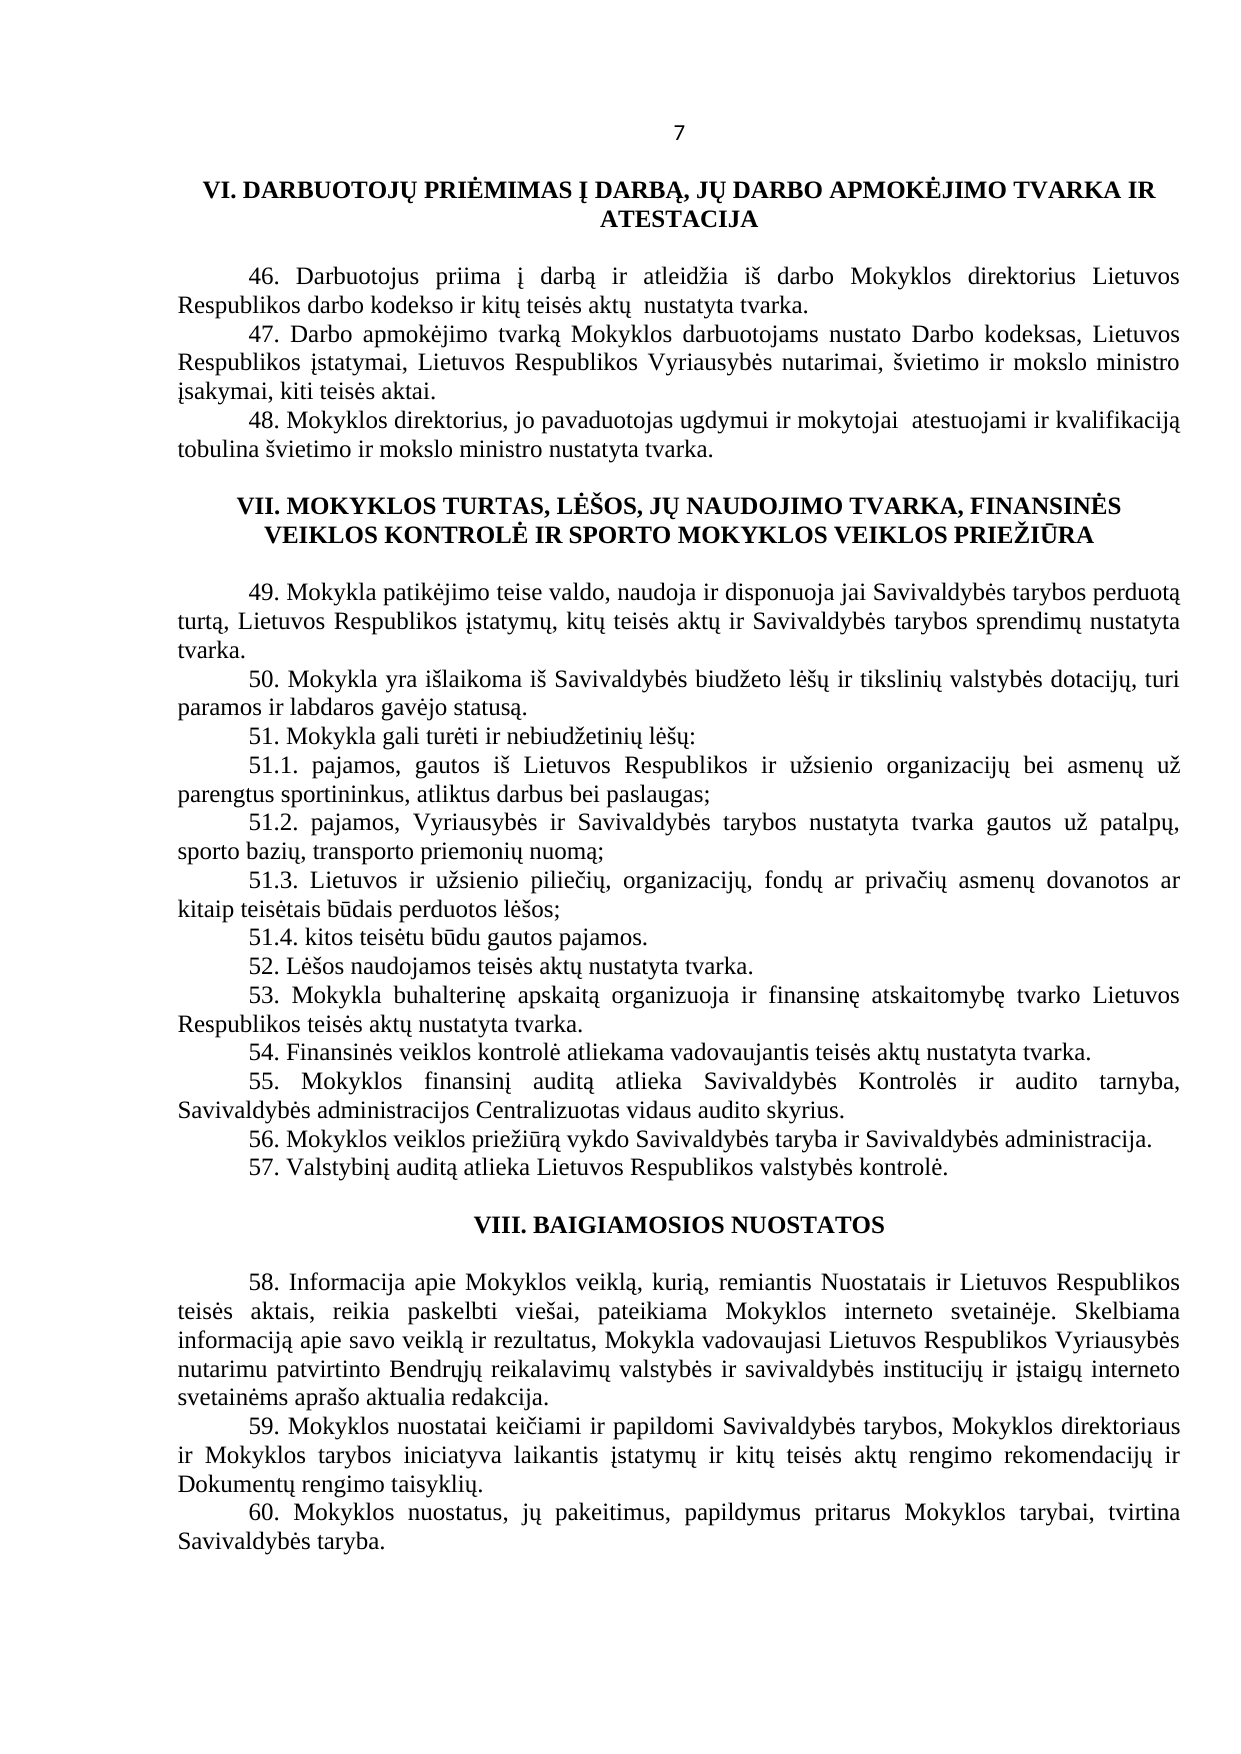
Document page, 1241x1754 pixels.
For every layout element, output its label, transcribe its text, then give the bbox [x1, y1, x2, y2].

text 53. Mokykla buhalterinę apskaitą organizuoja ir finansinę atskaitomybę tvarko Lietuvos Respublikos teisės aktų nustatyta tvarka. [177, 980, 1181, 1037]
text 51.3. Lietuvos ir užsienio piliečių, organizacijų, fondų ar privačių asmenų dovanotos ar kitaip teisėtais būdais perduotos lėšos; [177, 865, 1181, 922]
text 46. Darbuotojus priima į darbą ir atleidžia iš darbo Mokyklos direktorius Lietuvos Respublikos darbo kodekso ir kitų teisės aktų nustatyta tvarka. [177, 261, 1181, 319]
text 48. Mokyklos direktorius, jo pavaduotojas ugdymui ir mokytojai atestuojami ir kvalifikaciją tobulina švietimo ir mokslo ministro nustatyta tvarka. [177, 405, 1181, 462]
text 49. Mokykla patikėjimo teise valdo, naudoja ir disponuoja jai Savivaldybės tarybos perduotą turtą, Lietuvos Respublikos įstatymų, kitų teisės aktų ir Savivaldybės tarybos sprendimų nustatyta tvarka. [177, 577, 1181, 664]
text 47. Darbo apmokėjimo tvarką Mokyklos darbuotojams nustato Darbo kodeksas, Lietuvos Respublikos įstatymai, Lietuvos Respublikos Vyriausybės nutarimai, švietimo ir mokslo ministro įsakymai, kiti teisės aktai. [177, 319, 1181, 405]
text 57. Valstybinį auditą atlieka Lietuvos Respublikos valstybės kontrolė. [177, 1152, 1181, 1181]
text 54. Finansinės veiklos kontrolė atliekama vadovaujantis teisės aktų nustatyta tvarka. [177, 1037, 1181, 1066]
text 60. Mokyklos nuostatus, jų pakeitimus, papildymus pritarus Mokyklos tarybai, tvirtina Savivaldybės taryba. [177, 1497, 1181, 1555]
text 50. Mokykla yra išlaikoma iš Savivaldybės biudžeto lėšų ir tikslinių valstybės dotacijų, turi paramos ir labdaros gavėjo statusą. [177, 664, 1181, 721]
text 51.4. kitos teisėtu būdu gautos pajamos. [177, 922, 1181, 951]
text 51. Mokykla gali turėti ir nebiudžetinių lėšų: [177, 721, 1181, 750]
text VIII. BAIGIAMOSIOS NUOSTATOS [177, 1210, 1181, 1239]
text 56. Mokyklos veiklos priežiūrą vykdo Savivaldybės taryba ir Savivaldybės administracija. [177, 1124, 1181, 1152]
text VI. DARBUOTOJŲ PRIĖMIMAS Į DARBĄ, JŲ DARBO APMOKĖJIMO TVARKA IR ATESTACIJA [177, 175, 1181, 232]
text 51.2. pajamos, Vyriausybės ir Savivaldybės tarybos nustatyta tvarka gautos už patalpų, sporto bazių, transporto priemonių nuomą; [177, 807, 1181, 865]
text VII. MOKYKLOS TURTAS, LĖŠOS, JŲ NAUDOJIMO TVARKA, FINANSINĖS VEIKLOS KONTROLĖ IR SPORTO MOKYKLOS VEIKLOS PRIEŽIŪRA [177, 491, 1181, 549]
text 52. Lėšos naudojamos teisės aktų nustatyta tvarka. [177, 951, 1181, 980]
text 51.1. pajamos, gautos iš Lietuvos Respublikos ir užsienio organizacijų bei asmenų už parengtus sportininkus, atliktus darbus bei paslaugas; [177, 750, 1181, 807]
text 55. Mokyklos finansinį auditą atlieka Savivaldybės Kontrolės ir audito tarnyba, Savivaldybės administracijos Centralizuotas vidaus audito skyrius. [177, 1066, 1181, 1124]
text 59. Mokyklos nuostatai keičiami ir papildomi Savivaldybės tarybos, Mokyklos direktoriaus ir Mokyklos tarybos iniciatyva laikantis įstatymų ir kitų teisės aktų rengimo rekomendacijų ir Dokumentų rengimo taisyklių. [177, 1411, 1181, 1497]
text 58. Informacija apie Mokyklos veiklą, kurią, remiantis Nuostatais ir Lietuvos Respublikos teisės aktais, reikia paskelbti viešai, pateikiama Mokyklos interneto svetainėje. Skelbiama informaciją apie savo veiklą ir rezultatus, Mokykla vadovaujasi Lietuvos Respublikos Vyriausybės nutarimu patvirtinto Bendrųjų reikalavimų valstybės ir savivaldybės institucijų ir įstaigų interneto svetainėms aprašo aktualia redakcija. [177, 1267, 1181, 1411]
